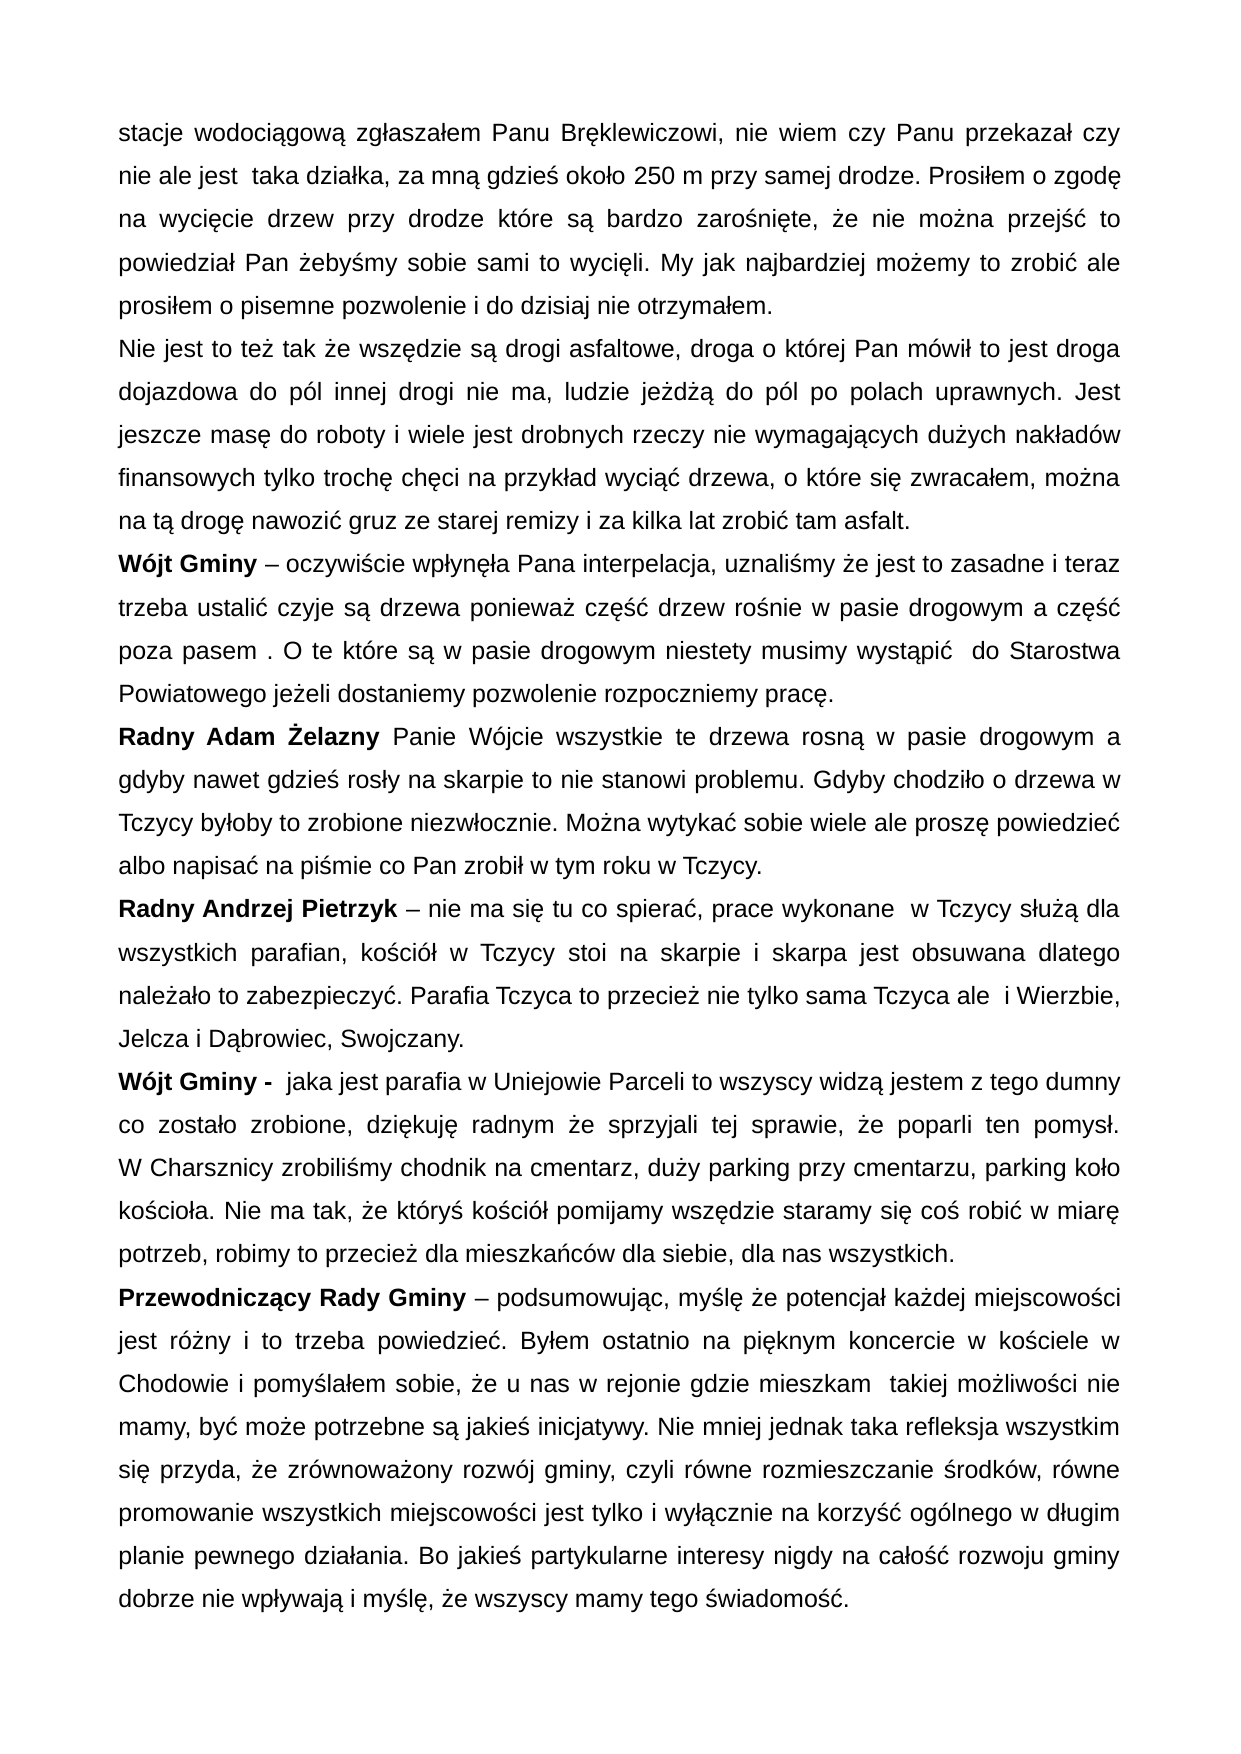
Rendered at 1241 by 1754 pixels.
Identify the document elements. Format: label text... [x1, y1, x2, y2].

text Przewodniczący Rady Gminy – podsumowując, myślę że potencjał każdej miejscowości jest różny i to trzeba powiedzieć. Byłem ostatnio na pięknym koncercie w kościele w Chodowie i pomyślałem sobie, że u nas w rejonie gdzie mieszkam takiej możliwości nie mamy, być może potrzebne są jakieś inicjatywy. Nie mniej jednak taka refleksja wszystkim się przyda, że zrównoważony rozwój gminy, czyli równe rozmieszczanie środków, równe promowanie wszystkich miejscowości jest tylko i wyłącznie na korzyść ogólnego w długim planie pewnego działania. Bo jakieś partykularne interesy nigdy na całość rozwoju gminy dobrze nie wpływają i myślę, że wszyscy mamy tego świadomość. [118, 1282, 1122, 1613]
text Nie jest to też tak że wszędzie są drogi asfaltowe, droga o której Pan mówił to jest droga dojazdowa do pól innej drogi nie ma, ludzie jeżdżą do pól po polach uprawnych. Jest jeszcze masę do roboty i wiele jest drobnych rzeczy nie wymagających dużych nakładów finansowych tylko trochę chęci na przykład wyciąć drzewa, o które się zwracałem, można na tą drogę nawozić gruz ze starej remizy i za kilka lat zrobić tam asfalt. [118, 334, 1122, 535]
text stacje wodociągową zgłaszałem Panu Bręklewiczowi, nie wiem czy Panu przekazał czy nie ale jest taka działka, za mną gdzieś około 250 m przy samej drodze. Prosiłem o zgodę na wycięcie drzew przy drodze które są bardzo zarośnięte, że nie można przejść to powiedział Pan żebyśmy sobie sami to wycięli. My jak najbardziej możemy to zrobić ale prosiłem o pisemne pozwolenie i do dzisiaj nie otrzymałem. [118, 118, 1122, 319]
text Wójt Gminy – oczywiście wpłynęła Pana interpelacja, uznaliśmy że jest to zasadne i teraz trzeba ustalić czyje są drzewa ponieważ część drzew rośnie w pasie drogowym a część poza pasem . O te które są w pasie drogowym niestety musimy wystąpić do Starostwa Powiatowego jeżeli dostaniemy pozwolenie rozpoczniemy pracę. [118, 549, 1122, 707]
text Radny Adam Żelazny Panie Wójcie wszystkie te drzewa rosną w pasie drogowym a gdyby nawet gdzieś rosły na skarpie to nie stanowi problemu. Gdyby chodziło o drzewa w Tczycy byłoby to zrobione niezwłocznie. Można wytykać sobie wiele ale proszę powiedzieć albo napisać na piśmie co Pan zrobił w tym roku w Tczycy. [118, 722, 1122, 880]
text Wójt Gminy - jaka jest parafia w Uniejowie Parceli to wszyscy widzą jestem z tego dumny co zostało zrobione, dziękuję radnym że sprzyjali tej sprawie, że poparli ten pomysł. W Charsznicy zrobiliśmy chodnik na cmentarz, duży parking przy cmentarzu, parking koło kościoła. Nie ma tak, że któryś kościół pomijamy wszędzie staramy się coś robić w miarę potrzeb, robimy to przecież dla mieszkańców dla siebie, dla nas wszystkich. [118, 1067, 1122, 1268]
text Radny Andrzej Pietrzyk – nie ma się tu co spierać, prace wykonane w Tczycy służą dla wszystkich parafian, kościół w Tczycy stoi na skarpie i skarpa jest obsuwana dlatego należało to zabezpieczyć. Parafia Tczyca to przecież nie tylko sama Tczyca ale i Wierzbie, Jelcza i Dąbrowiec, Swojczany. [118, 894, 1122, 1052]
